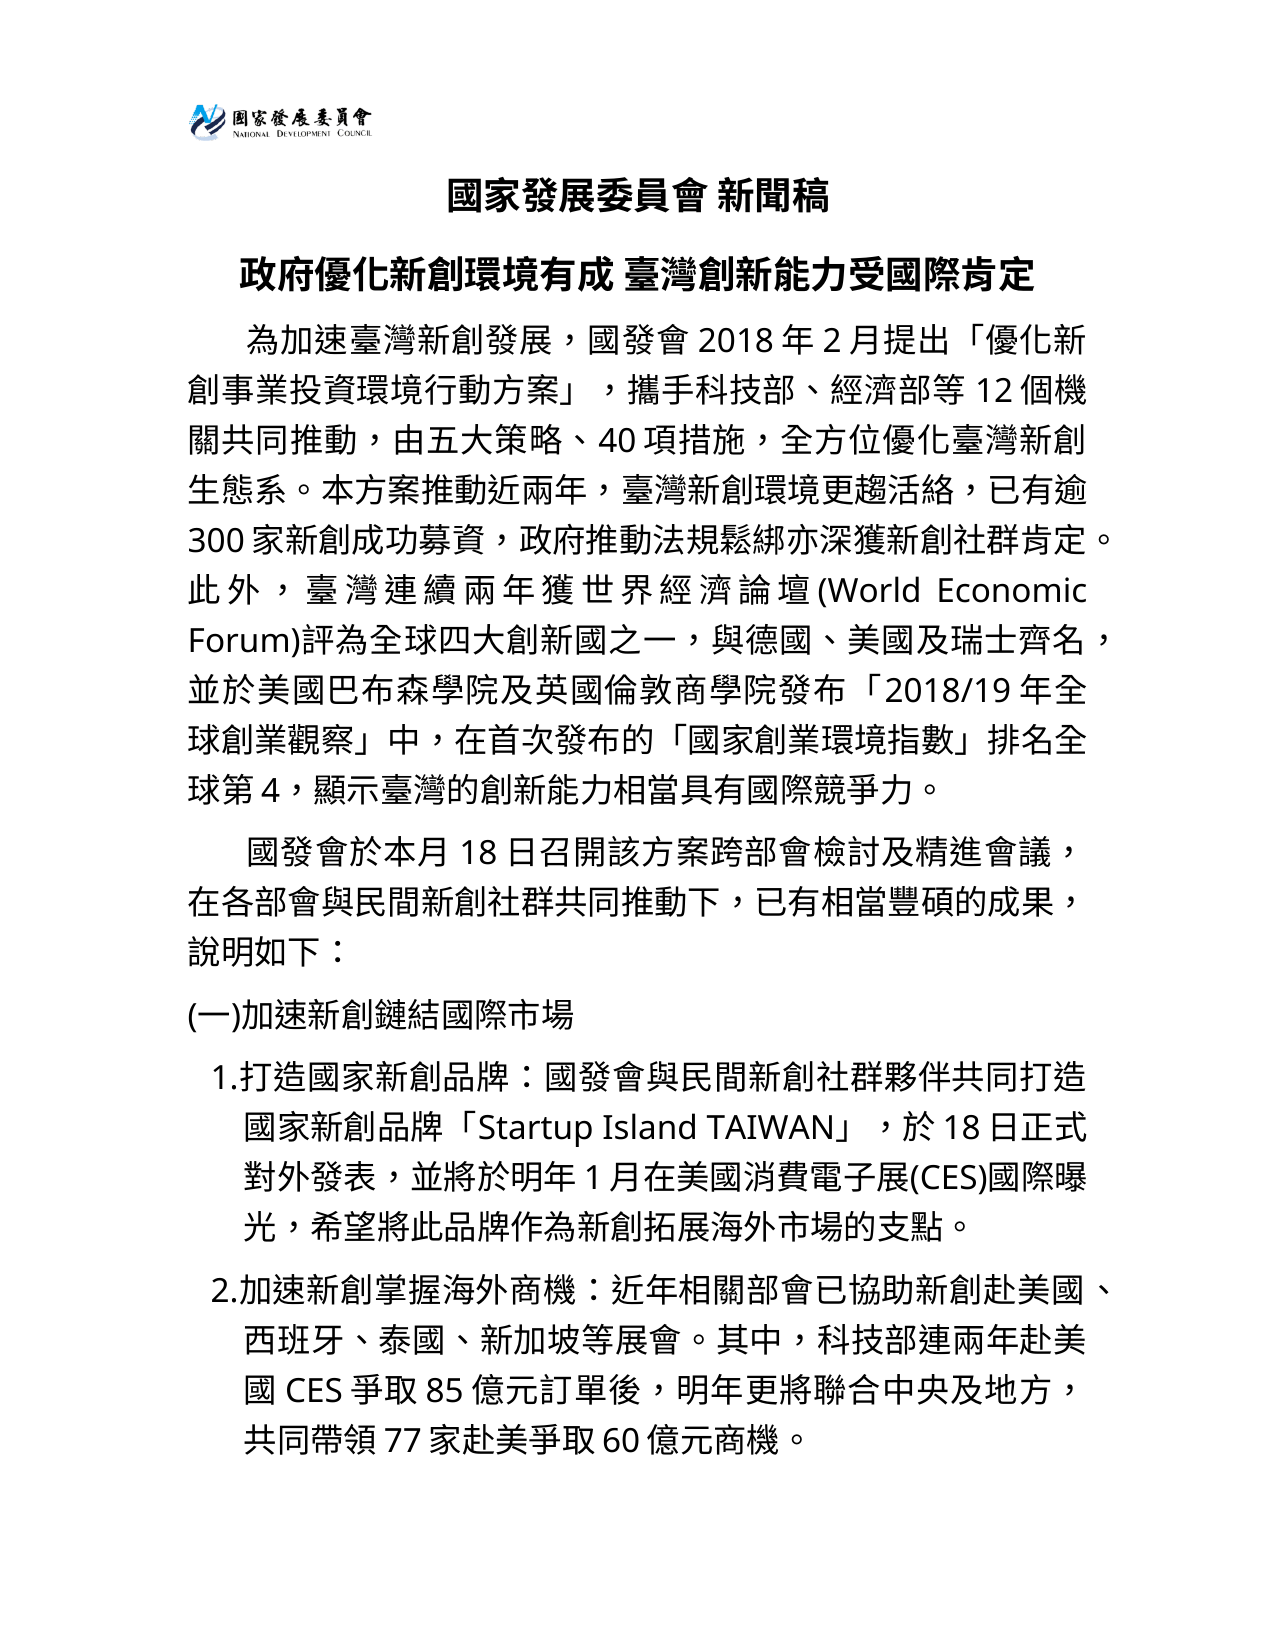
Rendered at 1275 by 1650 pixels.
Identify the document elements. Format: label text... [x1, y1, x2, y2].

text 政府優化新創環境有成 臺灣創新能力受國際肯定 [187, 245, 1087, 299]
text 國家發展委員會 新聞稿 [187, 166, 1087, 220]
picture [187, 103, 374, 141]
text 國發會於本月18日召開該方案跨部會檢討及精進會議，在各部會與民間新創社群共同推動下，已有相當豐碩的成果，說明如下： [187, 824, 1087, 974]
text 2.加速新創掌握海外商機：近年相關部會已協助新創赴美國、西班牙、泰國、新加坡等展會。其中，科技部連兩年赴美國CES爭取85億元訂單後，明年更將聯合中央及地方，共同帶領77家赴美爭取60億元商機。 [210, 1262, 1087, 1462]
text (一)加速新創鏈結國際市場 [187, 987, 1087, 1037]
text 1.打造國家新創品牌：國發會與民間新創社群夥伴共同打造國家新創品牌「Startup Island TAIWAN」，於18日正式對外發表，並將於明年1月在美國消費電子展(CES)國際曝光，希望將此品牌作為新創拓展海外市場的支點。 [210, 1049, 1087, 1249]
text 為加速臺灣新創發展，國發會2018年2月提出「優化新創事業投資環境行動方案」，攜手科技部、經濟部等12個機關共同推動，由五大策略、40項措施，全方位優化臺灣新創生態系。本方案推動近兩年，臺灣新創環境更趨活絡，已有逾300家新創成功募資，政府推動法規鬆綁亦深獲新創社群肯定。此外，臺灣連續兩年獲世界經濟論壇(World Economic Forum)評為全球四大創新國之一，與德國、美國及瑞士齊名，並於美國巴布森學院及英國倫敦商學院發布「2018/19年全球創業觀察」中，在首次發布的「國家創業環境指數」排名全球第4，顯示臺灣的創新能力相當具有國際競爭力。 [187, 312, 1087, 812]
